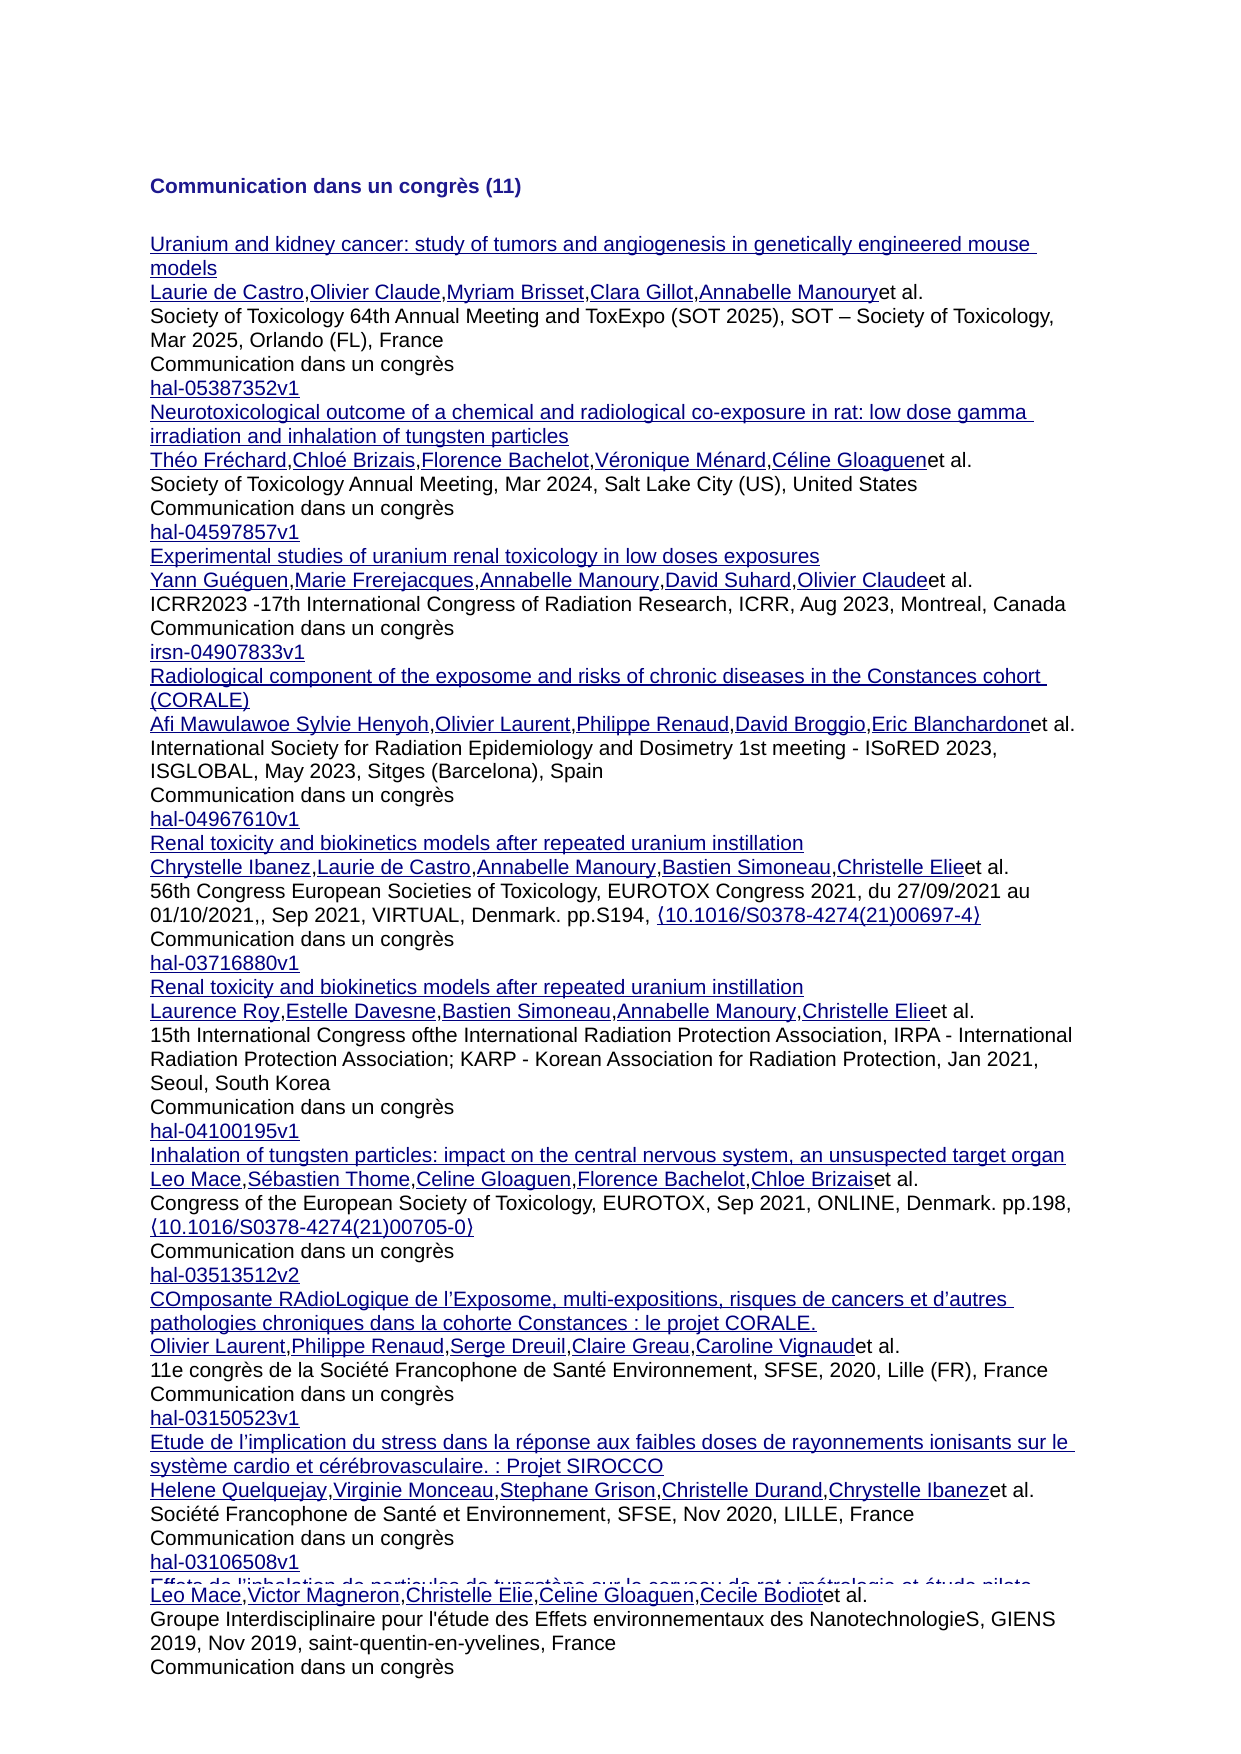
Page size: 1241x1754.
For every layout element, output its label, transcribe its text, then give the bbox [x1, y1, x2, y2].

table_cell Etude de l’implication du stress dans la réponse aux faibles doses de rayonnements ionisants sur le système cardio et cérébrovasculaire. : Projet SIROCCO Helene Quelquejay,Virginie Monceau,Stephane Grison,Christelle Durand,Chrystelle Ibanezet al. Société Francophone de Santé et Environnement, SFSE, Nov 2020, LILLE, France Communication dans un congrès hal-03106508v1 [150, 1430, 1090, 1574]
table_cell Neurotoxicological outcome of a chemical and radiological co-exposure in rat: low dose gamma irradiation and inhalation of tungsten particles Théo Fréchard,Chloé Brizais,Florence Bachelot,Véronique Ménard,Céline Gloaguenet al. Society of Toxicology Annual Meeting, Mar 2024, Salt Lake City (US), United States Communication dans un congrès hal-04597857v1 [150, 400, 1090, 544]
table_cell Inhalation of tungsten particles: impact on the central nervous system, an unsuspected target organ Leo Mace,Sébastien Thome,Celine Gloaguen,Florence Bachelot,Chloe Brizaiset al. Congress of the European Society of Toxicology, EUROTOX, Sep 2021, ONLINE, Denmark. pp.198, ⟨10.1016/S0378-4274(21)00705-0⟩ Communication dans un congrès hal-03513512v2 [150, 1143, 1090, 1286]
subtitle Communication dans un congrès (11) [150, 174, 1090, 198]
table_cell COmposante RAdioLogique de l’Exposome, multi-expositions, risques de cancers et d’autres pathologies chroniques dans la cohorte Constances : le projet CORALE. Olivier Laurent,Philippe Renaud,Serge Dreuil,Claire Greau,Caroline Vignaudet al. 11e congrès de la Société Francophone de Santé Environnement, SFSE, 2020, Lille (FR), France Communication dans un congrès hal-03150523v1 [150, 1286, 1090, 1430]
table_cell Radiological component of the exposome and risks of chronic diseases in the Constances cohort (CORALE) Afi Mawulawoe Sylvie Henyoh,Olivier Laurent,Philippe Renaud,David Broggio,Eric Blanchardonet al. International Society for Radiation Epidemiology and Dosimetry 1st meeting - ISoRED 2023, ISGLOBAL, May 2023, Sitges (Barcelona), Spain Communication dans un congrès hal-04967610v1 [150, 664, 1090, 831]
table_cell Experimental studies of uranium renal toxicology in low doses exposures Yann Guéguen,Marie Frerejacques,Annabelle Manoury,David Suhard,Olivier Claudeet al. ICRR2023 -17th International Congress of Radiation Research, ICRR, Aug 2023, Montreal, Canada Communication dans un congrès irsn-04907833v1 [150, 544, 1090, 663]
table_cell Effets de l’inhalation de particules de tungstène sur le cerveau de rat : métrologie et étude pilote Leo Mace,Victor Magneron,Christelle Elie,Celine Gloaguen,Cecile Bodiotet al. Groupe Interdisciplinaire pour l'étude des Effets environnementaux des NanotechnologieS, GIENS 2019, Nov 2019, saint-quentin-en-yvelines, France Communication dans un congrès hal-03106511v1 [150, 1574, 1090, 1679]
table_cell Renal toxicity and biokinetics models after repeated uranium instillation Laurence Roy,Estelle Davesne,Bastien Simoneau,Annabelle Manoury,Christelle Elieet al. 15th International Congress ofthe International Radiation Protection Association, IRPA - International Radiation Protection Association; KARP - Korean Association for Radiation Protection, Jan 2021, Seoul, South Korea Communication dans un congrès hal-04100195v1 [150, 975, 1090, 1143]
table_header Uranium and kidney cancer: study of tumors and angiogenesis in genetically engineered mouse models Laurie de Castro,Olivier Claude,Myriam Brisset,Clara Gillot,Annabelle Manouryet al. Society of Toxicology 64th Annual Meeting and ToxExpo (SOT 2025), SOT – Society of Toxicology, Mar 2025, Orlando (FL), France Communication dans un congrès hal-05387352v1 [150, 232, 1090, 400]
table_cell Renal toxicity and biokinetics models after repeated uranium instillation Chrystelle Ibanez,Laurie de Castro,Annabelle Manoury,Bastien Simoneau,Christelle Elieet al. 56th Congress European Societies of Toxicology, EUROTOX Congress 2021, du 27/09/2021 au 01/10/2021,, Sep 2021, VIRTUAL, Denmark. pp.S194, ⟨10.1016/S0378-4274(21)00697-4⟩ Communication dans un congrès hal-03716880v1 [150, 831, 1090, 975]
